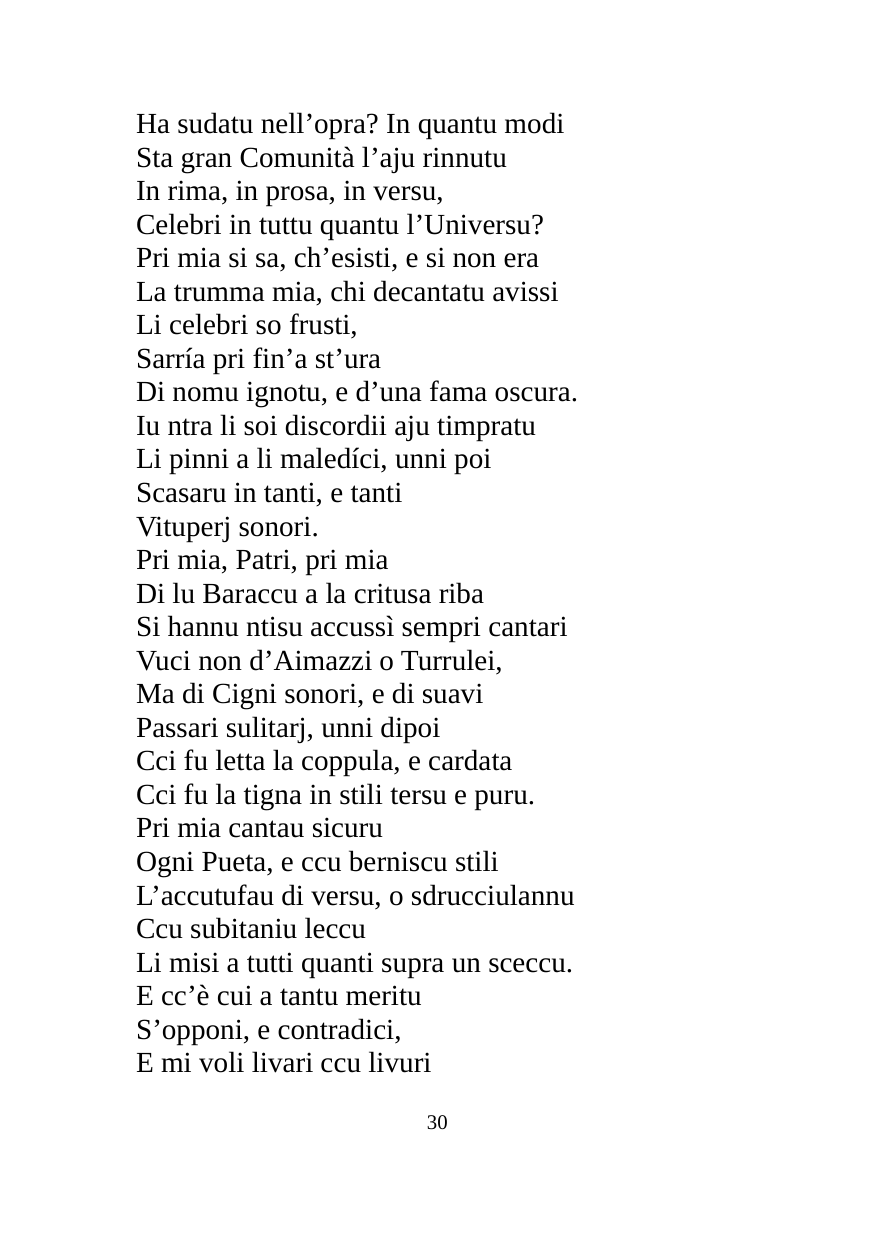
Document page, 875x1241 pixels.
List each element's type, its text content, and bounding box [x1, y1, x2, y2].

text Ha sudatu nell’opra? In quantu modi Sta gran Comunità l’aju rinnutu In rima, in prosa, in versu, Celebri in tuttu quantu l’Universu? Pri mia si sa, ch’esisti, e si non era La trumma mia, chi decantatu avissi Li celebri so frusti, Sarría pri fin’a st’ura Di nomu ignotu, e d’una fama oscura. Iu ntra li soi discordii aju timpratu Li pinni a li maledíci, unni poi Scasaru in tanti, e tanti Vituperj sonori. Pri mia, Patri, pri mia Di lu Baraccu a la critusa riba Si hannu ntisu accussì sempri cantari Vuci non d’Aimazzi o Turrulei, Ma di Cigni sonori, e di suavi Passari sulitarj, unni dipoi Cci fu letta la coppula, e cardata Cci fu la tigna in stili tersu e puru. Pri mia cantau sicuru Ogni Pueta, e ccu berniscu stili L’accutufau di versu, o sdrucciulannu Ccu subitaniu leccu Li misi a tutti quanti supra un sceccu. E cc’è cui a tantu meritu S’opponi, e contradici, E mi voli livari ccu livuri [106, 106, 768, 1079]
